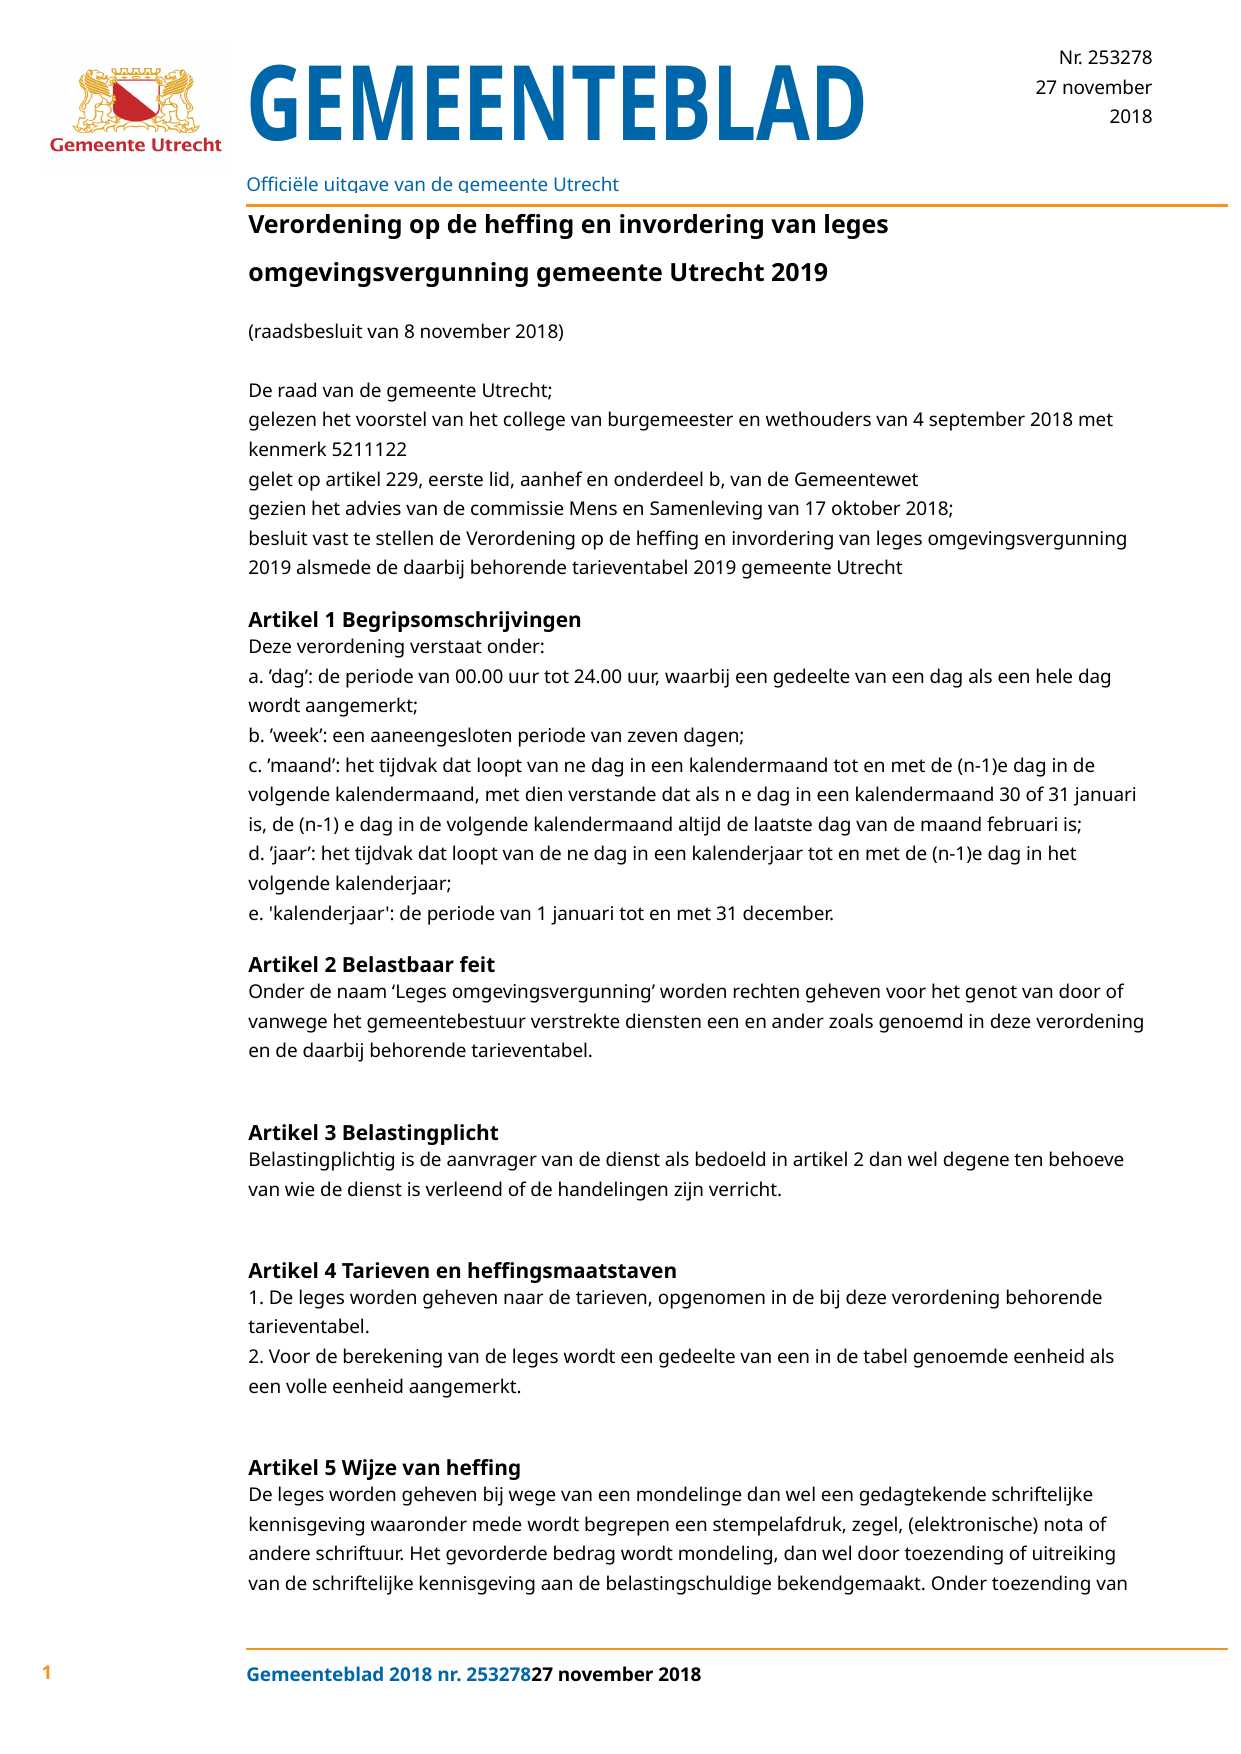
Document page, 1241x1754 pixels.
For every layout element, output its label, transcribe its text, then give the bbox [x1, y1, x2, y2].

text c. ’maand’: het tijdvak dat loopt van ne dag in een kalendermaand tot en met de (n-1)e dag in de volgende kalendermaand, met dien verstande dat als n e dag in een kalendermaand 30 of 31 januari is, de (n-1) e dag in de volgende kalendermaand altijd de laatste dag van de maand februari is; [248, 752, 1152, 837]
text d. ’jaar’: het tijdvak dat loopt van de ne dag in een kalenderjaar tot en met de (n-1)e dag in het volgende kalenderjaar; [248, 841, 1152, 896]
text Artikel 1 Begripsomschrijvingen [248, 605, 1152, 633]
text Onder de naam ‘Leges omgevingsvergunning’ worden rechten geheven voor het genot van door of vanwege het gemeentebestuur verstrekte diensten een en ander zoals genoemd in deze verordening en de daarbij behorende tarieventabel. [248, 978, 1152, 1063]
text Artikel 5 Wijze van heffing [248, 1453, 1152, 1481]
text Artikel 3 Belastingplicht [248, 1118, 1152, 1146]
text gelezen het voorstel van het college van burgemeester en wethouders van 4 september 2018 met kenmerk 5211122 [248, 407, 1152, 462]
text b. ’week’: een aaneengesloten periode van zeven dagen; [248, 722, 1152, 748]
text Verordening op de heffing en invordering van leges omgevingsvergunning gemeente Utrecht 2019 [248, 207, 1152, 288]
text Deze verordening verstaat onder: [248, 633, 1152, 659]
text (raadsbesluit van 8 november 2018) [248, 318, 1152, 344]
text a. ’dag’: de periode van 00.00 uur tot 24.00 uur, waarbij een gedeelte van een dag als een hele dag wordt aangemerkt; [248, 663, 1152, 718]
text Artikel 4 Tarieven en heffingsmaatstaven [248, 1256, 1152, 1284]
text gezien het advies van de commissie Mens en Samenleving van 17 oktober 2018; [248, 495, 1152, 521]
text besluit vast te stellen de Verordening op de heffing en invordering van leges omgevingsvergunning 2019 alsmede de daarbij behorende tarieventabel 2019 gemeente Utrecht [248, 525, 1152, 580]
text Artikel 2 Belastbaar feit [248, 950, 1152, 978]
text 1. De leges worden geheven naar de tarieven, opgenomen in de bij deze verordening behorende tarieventabel. [248, 1284, 1152, 1339]
picture [41, 47, 231, 172]
text gelet op artikel 229, eerste lid, aanhef en onderdeel b, van de Gemeentewet [248, 466, 1152, 492]
text Belastingplichtig is de aanvrager van de dienst als bedoeld in artikel 2 dan wel degene ten behoeve van wie de dienst is verleend of de handelingen zijn verricht. [248, 1146, 1152, 1201]
text De leges worden geheven bij wege van een mondelinge dan wel een gedagtekende schriftelijke kennisgeving waaronder mede wordt begrepen een stempelafdruk, zegel, (elektronische) nota of andere schriftuur. Het gevorderde bedrag wordt mondeling, dan wel door toezending of uitreiking van de schriftelijke kennisgeving aan de belastingschuldige bekendgemaakt. Onder toezending van [248, 1481, 1152, 1596]
text De raad van de gemeente Utrecht; [248, 377, 1152, 403]
text e. 'kalenderjaar': de periode van 1 januari tot en met 31 december. [248, 900, 1152, 925]
text 2. Voor de berekening van de leges wordt een gedeelte van een in de tabel genoemde eenheid als een volle eenheid aangemerkt. [248, 1343, 1152, 1399]
